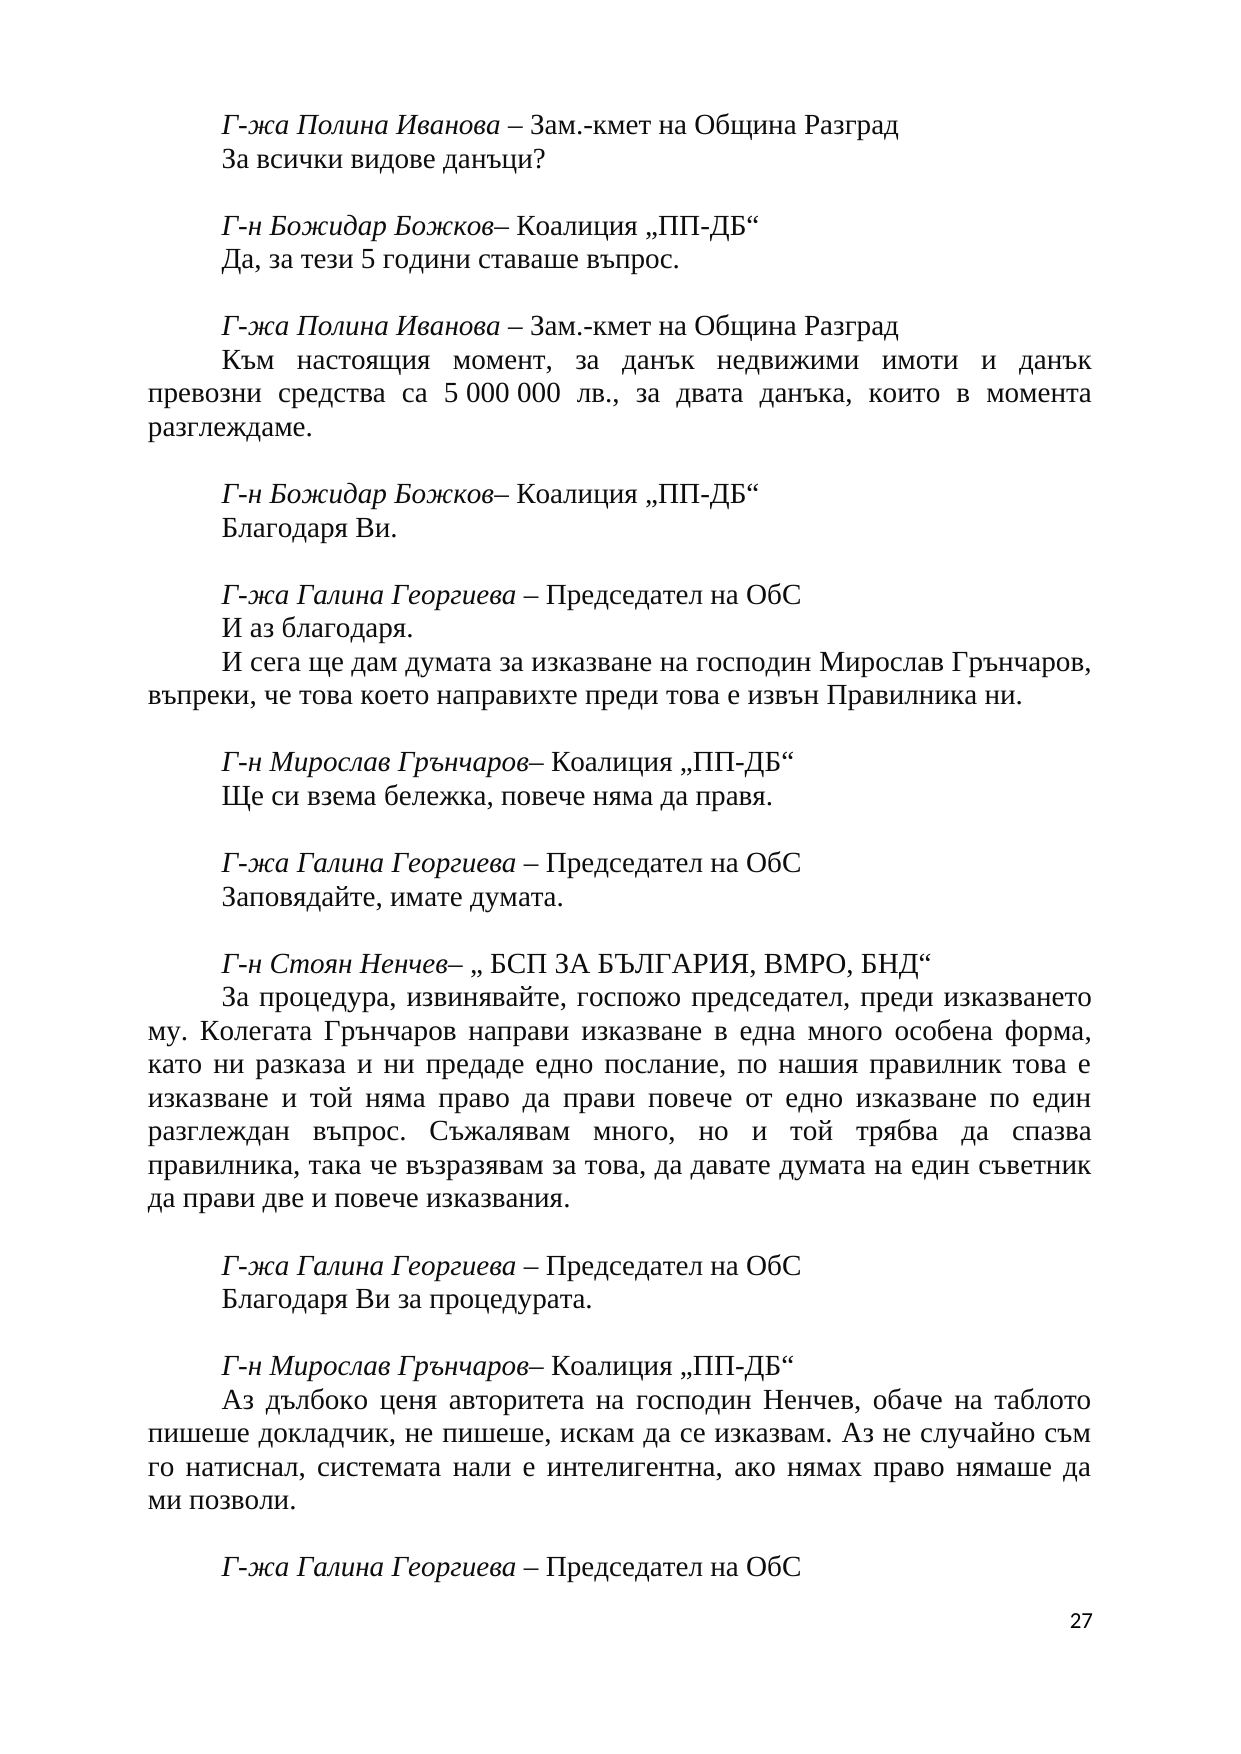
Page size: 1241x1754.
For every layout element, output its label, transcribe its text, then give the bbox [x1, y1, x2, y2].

text Г-жа Галина Георгиева – Председател на ОбС [148, 1248, 1093, 1281]
text Г-н Мирослав Грънчаров– Коалиция „ПП-ДБ“ [148, 1348, 1093, 1382]
text Г-н Божидар Божков– Коалиция „ПП-ДБ“ [148, 208, 1093, 241]
text Г-н Божидар Божков– Коалиция „ПП-ДБ“ [148, 476, 1093, 510]
text Г-жа Галина Георгиева – Председател на ОбС [148, 1549, 1093, 1583]
text Г-жа Полина Иванова – Зам.-кмет на Община Разград [148, 107, 1093, 141]
text За всички видове данъци? [148, 141, 1093, 174]
text Г-жа Полина Иванова – Зам.-кмет на Община Разград [148, 308, 1093, 342]
text Да, за тези 5 години ставаше въпрос. [148, 241, 1093, 275]
text Г-жа Галина Георгиева – Председател на ОбС [148, 577, 1093, 610]
text Заповядайте, имате думата. [148, 879, 1093, 912]
text Благодаря Ви. [148, 510, 1093, 543]
text И аз благодаря. [148, 610, 1093, 644]
text И сега ще дам думата за изказване на господин Мирослав Грънчаров, въпреки, че това което направихте преди това е извън Правилника ни. [148, 644, 1093, 711]
text Към настоящия момент, за данък недвижими имоти и данък превозни средства са 5 000 000 лв., за двата данъка, които в момента разглеждаме. [148, 342, 1093, 443]
text За процедура, извинявайте, госпожо председател, преди изказването му. Колегата Грънчаров направи изказване в една много особена форма, като ни разказа и ни предаде едно послание, по нашия правилник това е изказване и той няма право да прави повече от едно изказване по един разглеждан въпрос. Съжалявам много, но и той трябва да спазва правилника, така че възразявам за това, да давате думата на един съветник да прави две и повече изказвания. [148, 979, 1093, 1214]
text Г-н Мирослав Грънчаров– Коалиция „ПП-ДБ“ [148, 744, 1093, 778]
text Ще си взема бележка, повече няма да правя. [148, 778, 1093, 812]
text Аз дълбоко ценя авторитета на господин Ненчев, обаче на таблото пишеше докладчик, не пишеше, искам да се изказвам. Аз не случайно съм го натиснал, системата нали е интелигентна, ако нямах право нямаше да ми позволи. [148, 1382, 1093, 1516]
text Благодаря Ви за процедурата. [148, 1281, 1093, 1315]
text Г-жа Галина Георгиева – Председател на ОбС [148, 845, 1093, 879]
text Г-н Стоян Ненчев– „ БСП ЗА БЪЛГАРИЯ, ВМРО, БНД“ [148, 946, 1093, 979]
